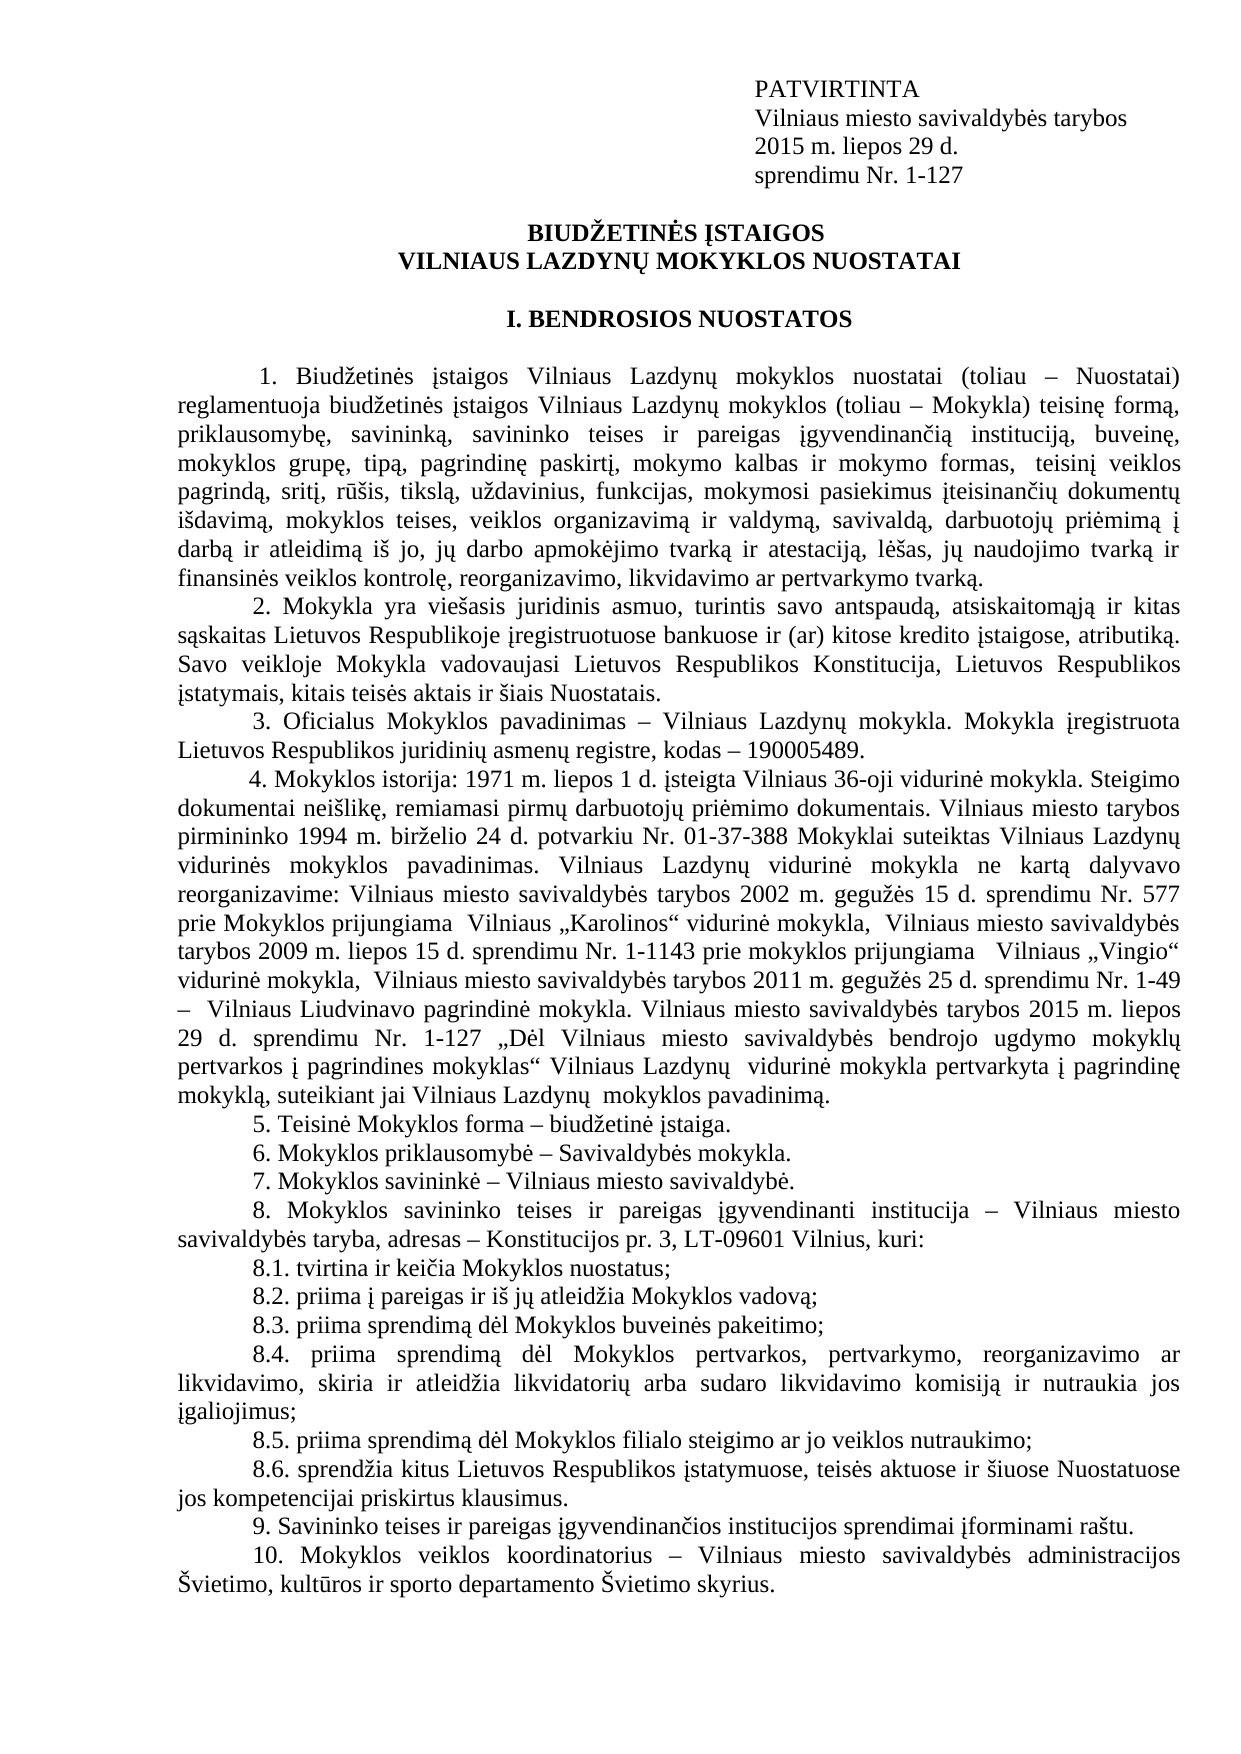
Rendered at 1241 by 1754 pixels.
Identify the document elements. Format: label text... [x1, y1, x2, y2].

text 3. Oficialus Mokyklos pavadinimas – Vilniaus Lazdynų mokykla. Mokykla įregistruota Lietuvos Respublikos juridinių asmenų registre, kodas – 190005489. [177, 706, 1181, 764]
text 10. Mokyklos veiklos koordinatorius – Vilniaus miesto savivaldybės administracijos Švietimo, kultūros ir sporto departamento Švietimo skyrius. [177, 1540, 1181, 1598]
text PATVIRTINTA [679, 74, 1181, 103]
text 8.5. priima sprendimą dėl Mokyklos filialo steigimo ar jo veiklos nutraukimo; [177, 1425, 1181, 1454]
text 8.6. sprendžia kitus Lietuvos Respublikos įstatymuose, teisės aktuose ir šiuose Nuostatuose jos kompetencijai priskirtus klausimus. [177, 1454, 1181, 1511]
text 2. Mokykla yra viešasis juridinis asmuo, turintis savo antspaudą, atsiskaitomąją ir kitas sąskaitas Lietuvos Respublikoje įregistruotuose bankuose ir (ar) kitose kredito įstaigose, atributiką. Savo veikloje Mokykla vadovaujasi Lietuvos Respublikos Konstitucija, Lietuvos Respublikos įstatymais, kitais teisės aktais ir šiais Nuostatais. [177, 591, 1181, 706]
text 8.1. tvirtina ir keičia Mokyklos nuostatus; [177, 1253, 1181, 1281]
text 8.3. priima sprendimą dėl Mokyklos buveinės pakeitimo; [177, 1310, 1181, 1339]
text Vilniaus miesto savivaldybės tarybos [679, 103, 1181, 131]
text 5. Teisinė Mokyklos forma – biudžetinė įstaiga. [177, 1109, 1181, 1138]
text 4. Mokyklos istorija: 1971 m. liepos 1 d. įsteigta Vilniaus 36-oji vidurinė mokykla. Steigimo dokumentai neišlikę, remiamasi pirmų darbuotojų priėmimo dokumentais. Vilniaus miesto tarybos pirmininko 1994 m. birželio 24 d. potvarkiu Nr. 01-37-388 Mokyklai suteiktas Vilniaus Lazdynų vidurinės mokyklos pavadinimas. Vilniaus Lazdynų vidurinė mokykla ne kartą dalyvavo reorganizavime: Vilniaus miesto savivaldybės tarybos 2002 m. gegužės 15 d. sprendimu Nr. 577 prie Mokyklos prijungiama Vilniaus „Karolinos“ vidurinė mokykla, Vilniaus miesto savivaldybės tarybos 2009 m. liepos 15 d. sprendimu Nr. 1-1143 prie mokyklos prijungiama Vilniaus „Vingio“ vidurinė mokykla, Vilniaus miesto savivaldybės tarybos 2011 m. gegužės 25 d. sprendimu Nr. 1-49 – Vilniaus Liudvinavo pagrindinė mokykla. Vilniaus miesto savivaldybės tarybos 2015 m. liepos 29 d. sprendimu Nr. 1-127 „Dėl Vilniaus miesto savivaldybės bendrojo ugdymo mokyklų pertvarkos į pagrindines mokyklas“ Vilniaus Lazdynų vidurinė mokykla pertvarkyta į pagrindinę mokyklą, suteikiant jai Vilniaus Lazdynų mokyklos pavadinimą. [177, 764, 1181, 1109]
text sprendimu Nr. 1-127 [679, 160, 1181, 189]
text 6. Mokyklos priklausomybė – Savivaldybės mokykla. [177, 1138, 1181, 1166]
text 8. Mokyklos savininko teises ir pareigas įgyvendinanti institucija – Vilniaus miesto savivaldybės taryba, adresas – Konstitucijos pr. 3, LT-09601 Vilnius, kuri: [177, 1195, 1181, 1253]
text 2015 m. liepos 29 d. [679, 131, 1181, 160]
text 8.4. priima sprendimą dėl Mokyklos pertvarkos, pertvarkymo, reorganizavimo ar likvidavimo, skiria ir atleidžia likvidatorių arba sudaro likvidavimo komisiją ir nutraukia jos įgaliojimus; [177, 1339, 1181, 1425]
text Biudžetinės įstaigos [177, 218, 1181, 246]
text 9. Savininko teises ir pareigas įgyvendinančios institucijos sprendimai įforminami raštu. [177, 1511, 1181, 1540]
text I. BENDROSIOS NUOSTATOS [177, 304, 1181, 333]
text 7. Mokyklos savininkė – Vilniaus miesto savivaldybė. [177, 1166, 1181, 1195]
text 1. Biudžetinės įstaigos Vilniaus Lazdynų mokyklos nuostatai (toliau – Nuostatai) reglamentuoja biudžetinės įstaigos Vilniaus Lazdynų mokyklos (toliau – Mokykla) teisinę formą, priklausomybę, savininką, savininko teises ir pareigas įgyvendinančią instituciją, buveinę, mokyklos grupę, tipą, pagrindinę paskirtį, mokymo kalbas ir mokymo formas, teisinį veiklos pagrindą, sritį, rūšis, tikslą, uždavinius, funkcijas, mokymosi pasiekimus įteisinančių dokumentų išdavimą, mokyklos teises, veiklos organizavimą ir valdymą, savivaldą, darbuotojų priėmimą į darbą ir atleidimą iš jo, jų darbo apmokėjimo tvarką ir atestaciją, lėšas, jų naudojimo tvarką ir finansinės veiklos kontrolę, reorganizavimo, likvidavimo ar pertvarkymo tvarką. [177, 361, 1181, 591]
text 8.2. priima į pareigas ir iš jų atleidžia Mokyklos vadovą; [177, 1281, 1181, 1310]
text Vilniaus LAZDYNŲ MOKYKLOS NUOSTATAI [177, 246, 1181, 275]
